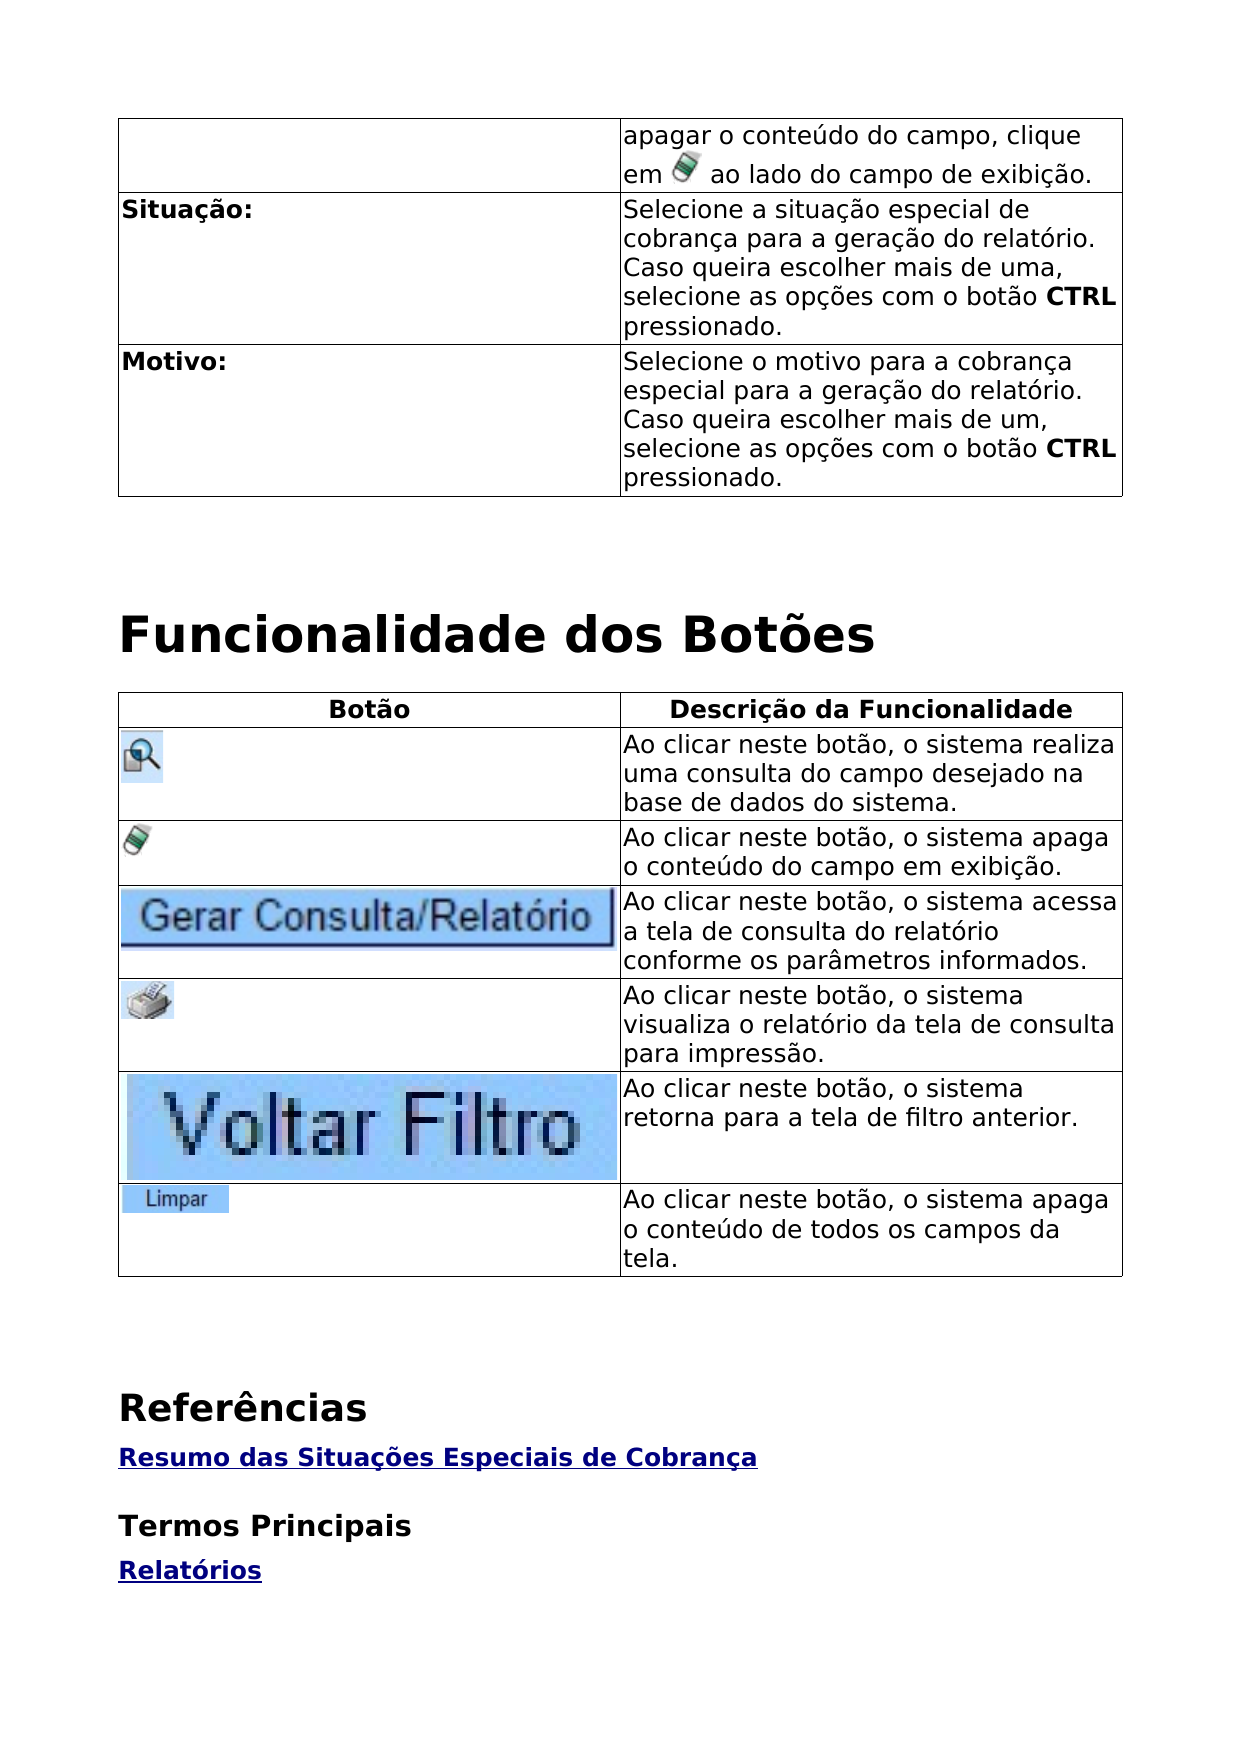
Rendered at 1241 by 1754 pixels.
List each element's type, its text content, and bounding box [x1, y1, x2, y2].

picture [121, 1074, 618, 1180]
table_cell Ao clicar neste botão, o sistema retorna para a tela de filtro anterior. [621, 1072, 1122, 1183]
subtitle Referências [118, 1387, 1122, 1431]
picture [121, 730, 164, 783]
table_cell [119, 1072, 620, 1183]
table_cell Ao clicar neste botão, o sistema apaga o conteúdo do campo em exibição. [621, 821, 1122, 884]
table_cell [119, 119, 620, 192]
table_header Botão [119, 693, 620, 727]
table_cell [119, 886, 620, 978]
table_cell [119, 979, 620, 1071]
text Relatórios [118, 1556, 1122, 1585]
subtitle Funcionalidade dos Botões [118, 606, 1122, 664]
table_cell apagar o conteúdo do campo, clique em ao lado do campo de exibição. [621, 119, 1122, 192]
subtitle Termos Principais [118, 1510, 1122, 1544]
table_cell Ao clicar neste botão, o sistema visualiza o relatório da tela de consulta para impressão. [621, 979, 1122, 1071]
table_cell Ao clicar neste botão, o sistema realiza uma consulta do campo desejado na base de dados do sistema. [621, 728, 1122, 820]
table_cell Ao clicar neste botão, o sistema acessa a tela de consulta do relatório conforme os parâmetros informados. [621, 886, 1122, 978]
table_header Descrição da Funcionalidade [621, 693, 1122, 727]
table_cell Selecione a situação especial de cobrança para a geração do relatório. Caso queira escolher mais de uma, selecione as opções com o botão CTRL pressionado. [621, 193, 1122, 344]
table_cell Motivo: [119, 345, 620, 496]
table_cell [119, 1184, 620, 1276]
picture [121, 1185, 229, 1213]
picture [121, 823, 153, 857]
picture [121, 981, 175, 1019]
text Resumo das Situações Especiais de Cobrança [118, 1443, 1122, 1472]
table_cell [119, 821, 620, 884]
table_cell Selecione o motivo para a cobrança especial para a geração do relatório. Caso queira escolher mais de um, selecione as opções com o botão CTRL pressionado. [621, 345, 1122, 496]
picture [121, 887, 618, 951]
table_cell Ao clicar neste botão, o sistema apaga o conteúdo de todos os campos da tela. [621, 1184, 1122, 1276]
table_cell Situação: [119, 193, 620, 344]
picture [670, 150, 702, 184]
table_cell [119, 728, 620, 820]
